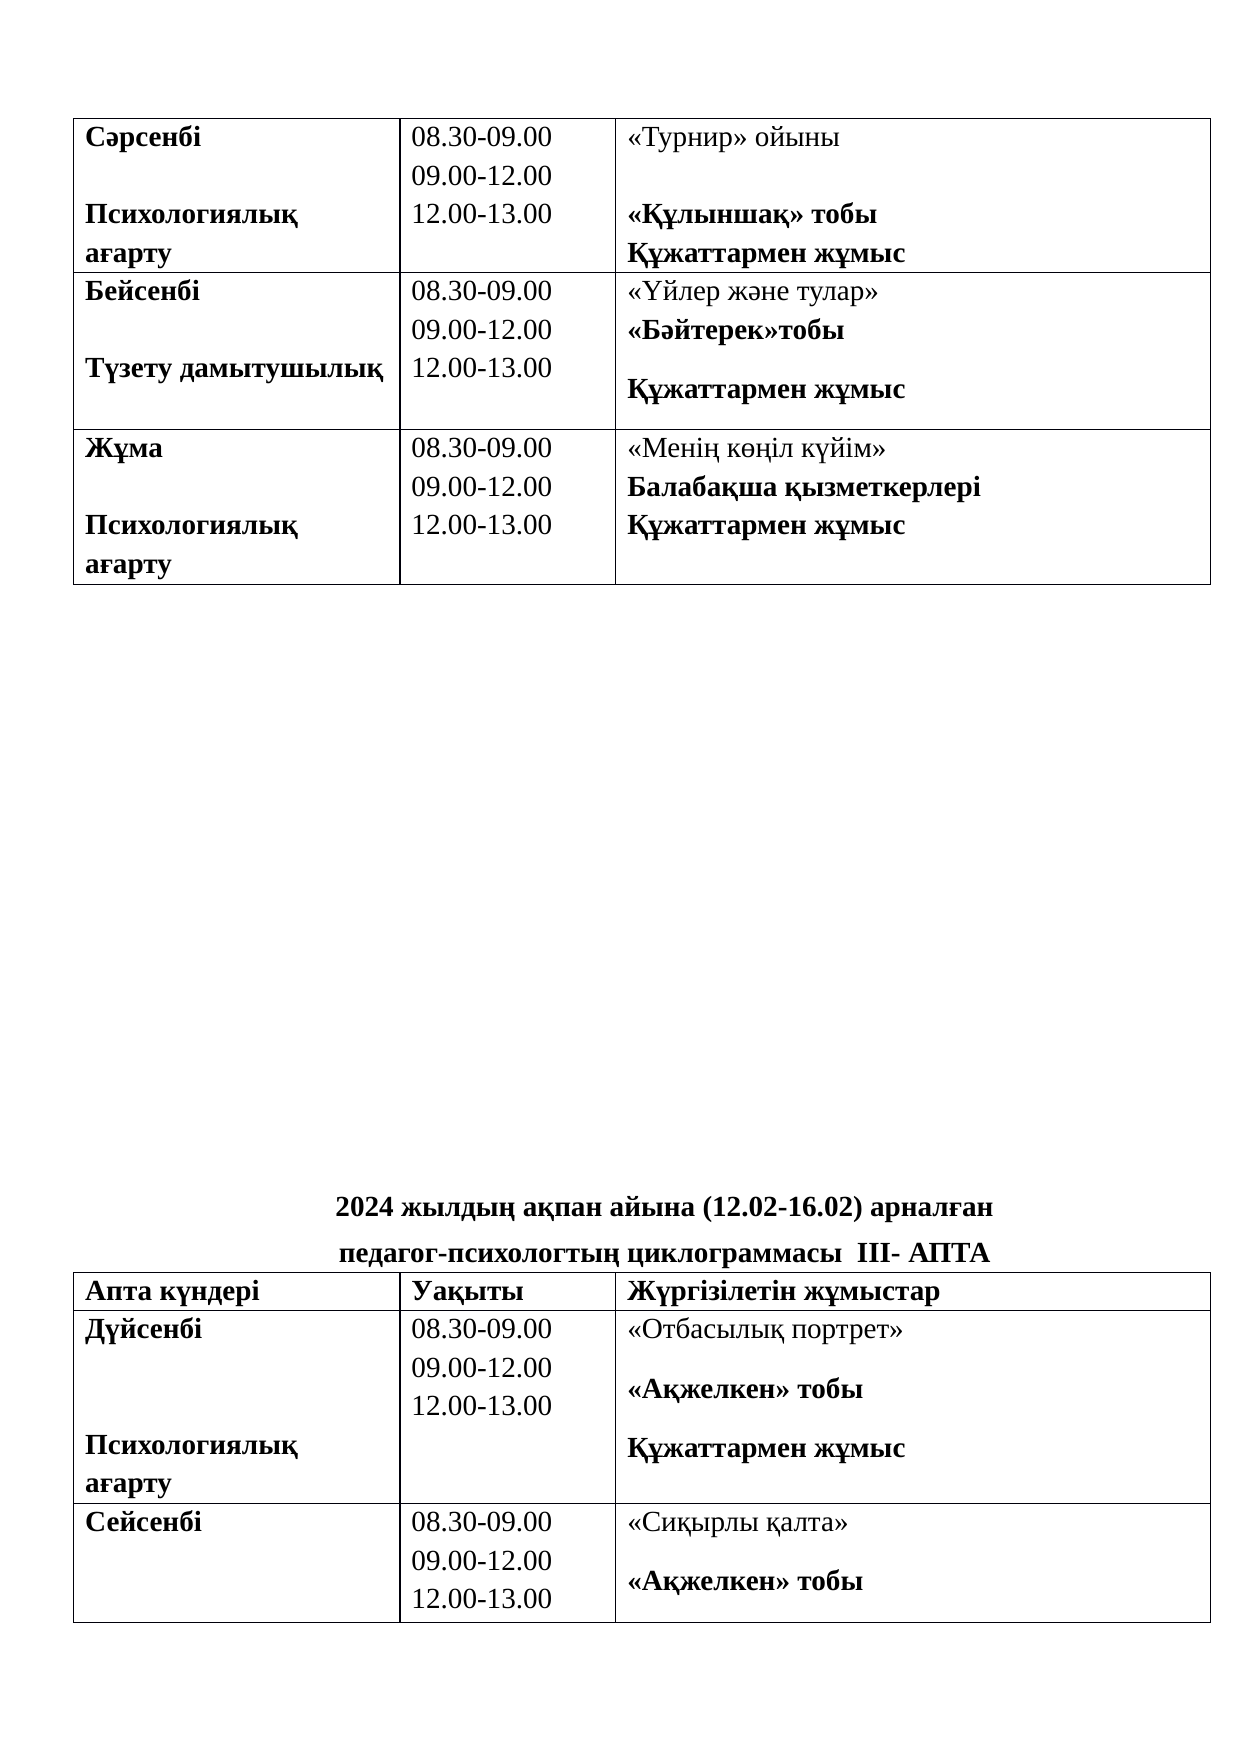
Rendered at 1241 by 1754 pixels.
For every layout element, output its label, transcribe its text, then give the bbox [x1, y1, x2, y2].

table_cell 08.30-09.00 09.00-12.00 12.00-13.00 [401, 1504, 615, 1622]
text 2024 жылдың ақпан айына (12.02-16.02) арналған [177, 1189, 1152, 1222]
table_header Апта күндері [74, 1273, 399, 1310]
table_header Жүргізілетін жұмыстар [616, 1273, 1210, 1310]
table_cell «Үйлер және тулар» «Бәйтерек»тобы Құжаттармен жұмыс [616, 273, 1210, 429]
table_cell Сәрсенбі Психологиялық ағарту [74, 119, 399, 272]
table_cell 08.30-09.00 09.00-12.00 12.00-13.00 [401, 430, 615, 583]
table_cell «Сиқырлы қалта» «Ақжелкен» тобы [616, 1504, 1210, 1622]
table_cell Жұма Психологиялық ағарту [74, 430, 399, 583]
table_cell 08.30-09.00 09.00-12.00 12.00-13.00 [401, 273, 615, 429]
table_cell «Отбасылық портрет» «Ақжелкен» тобы Құжаттармен жұмыс [616, 1311, 1210, 1503]
table_cell «Турнир» ойыны «Құлыншақ» тобы Құжаттармен жұмыс [616, 119, 1210, 272]
table_cell 08.30-09.00 09.00-12.00 12.00-13.00 [401, 119, 615, 272]
table_cell Бейсенбі Түзету дамытушылық [74, 273, 399, 429]
table_cell 08.30-09.00 09.00-12.00 12.00-13.00 [401, 1311, 615, 1503]
table_cell Дүйсенбі Психологиялық ағарту [74, 1311, 399, 1503]
table_cell «Менің көңіл күйім» Балабақша қызметкерлері Құжаттармен жұмыс [616, 430, 1210, 583]
table_header Уақыты [401, 1273, 615, 1310]
table_cell Сейсенбі [74, 1504, 399, 1622]
text педагог-психологтың циклограммасы ІІІ- АПТА [177, 1236, 1152, 1269]
